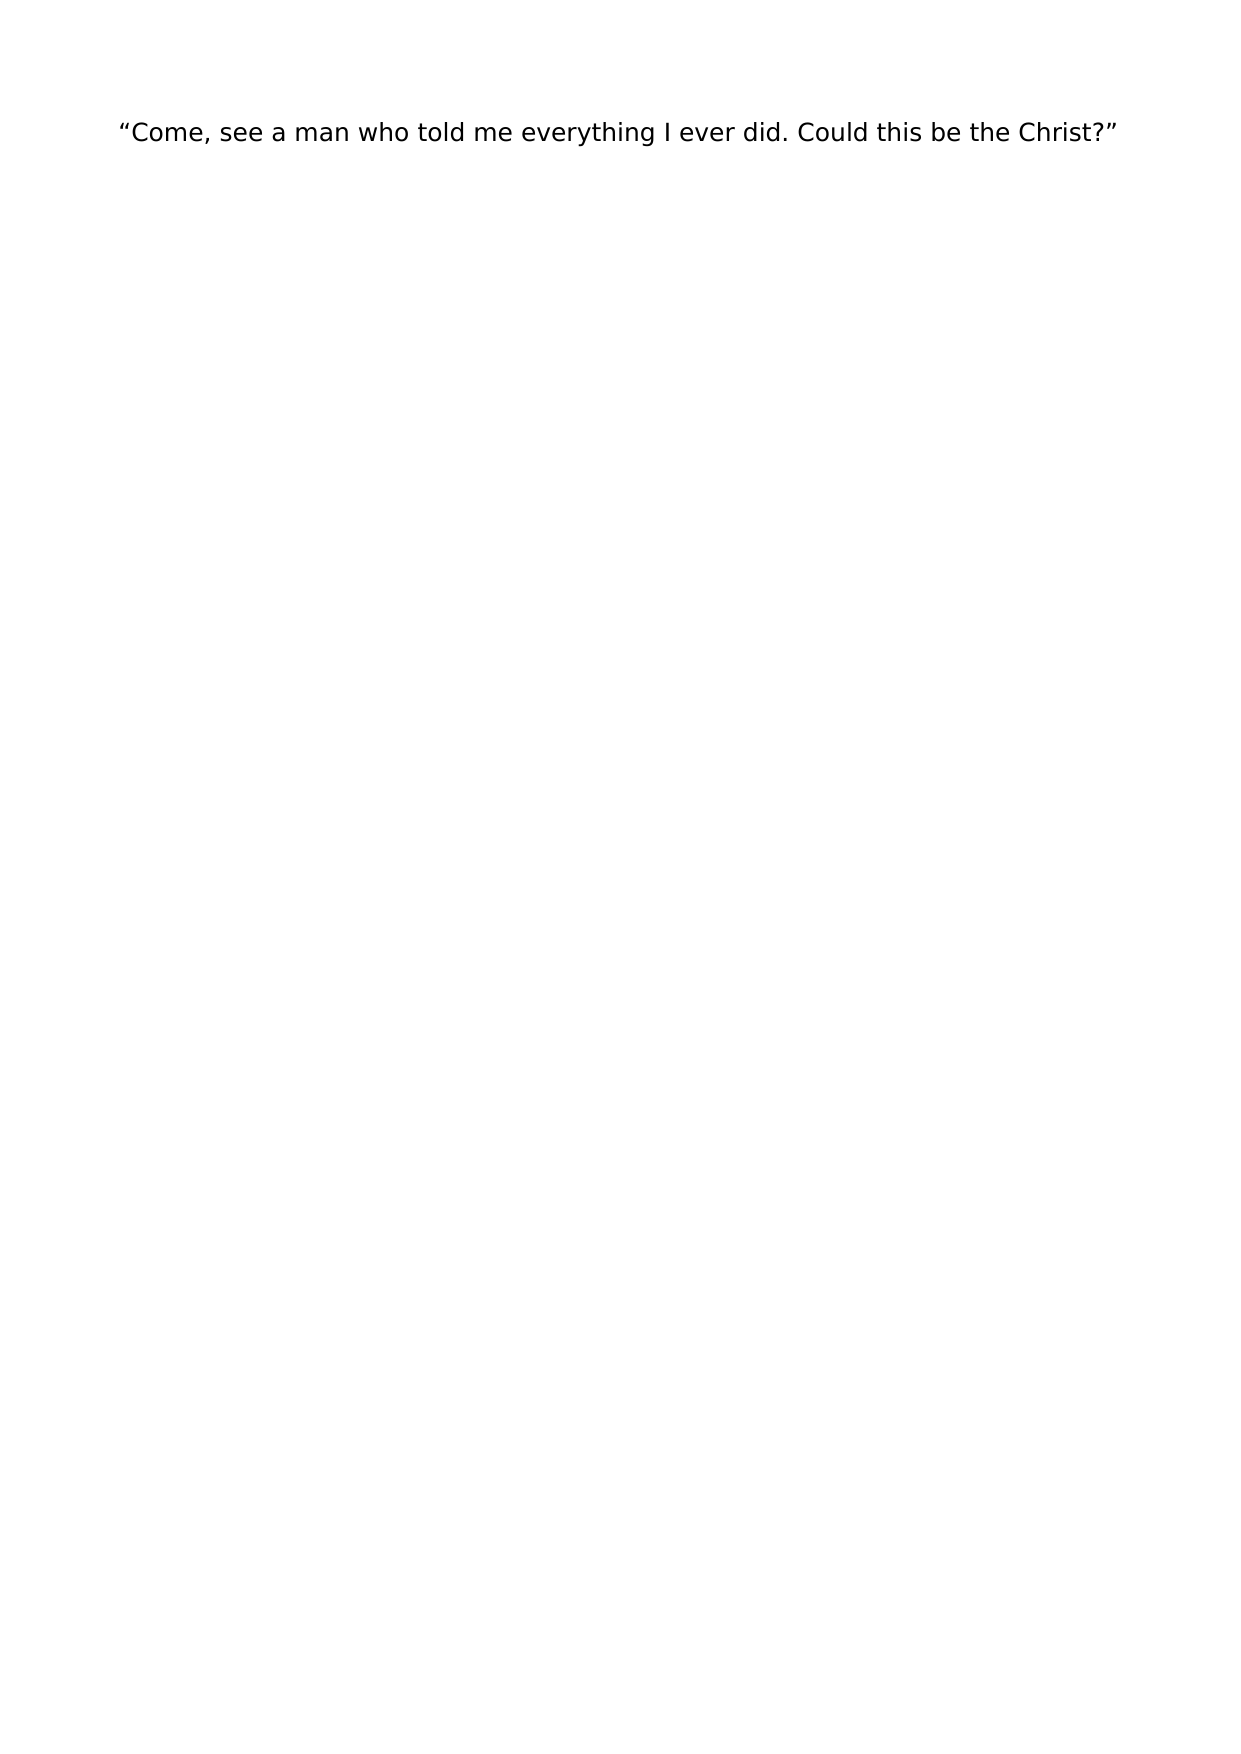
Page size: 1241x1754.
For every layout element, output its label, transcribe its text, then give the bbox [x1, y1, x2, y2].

text “Come, see a man who told me everything I ever did. Could this be the Christ?” [118, 118, 1122, 147]
